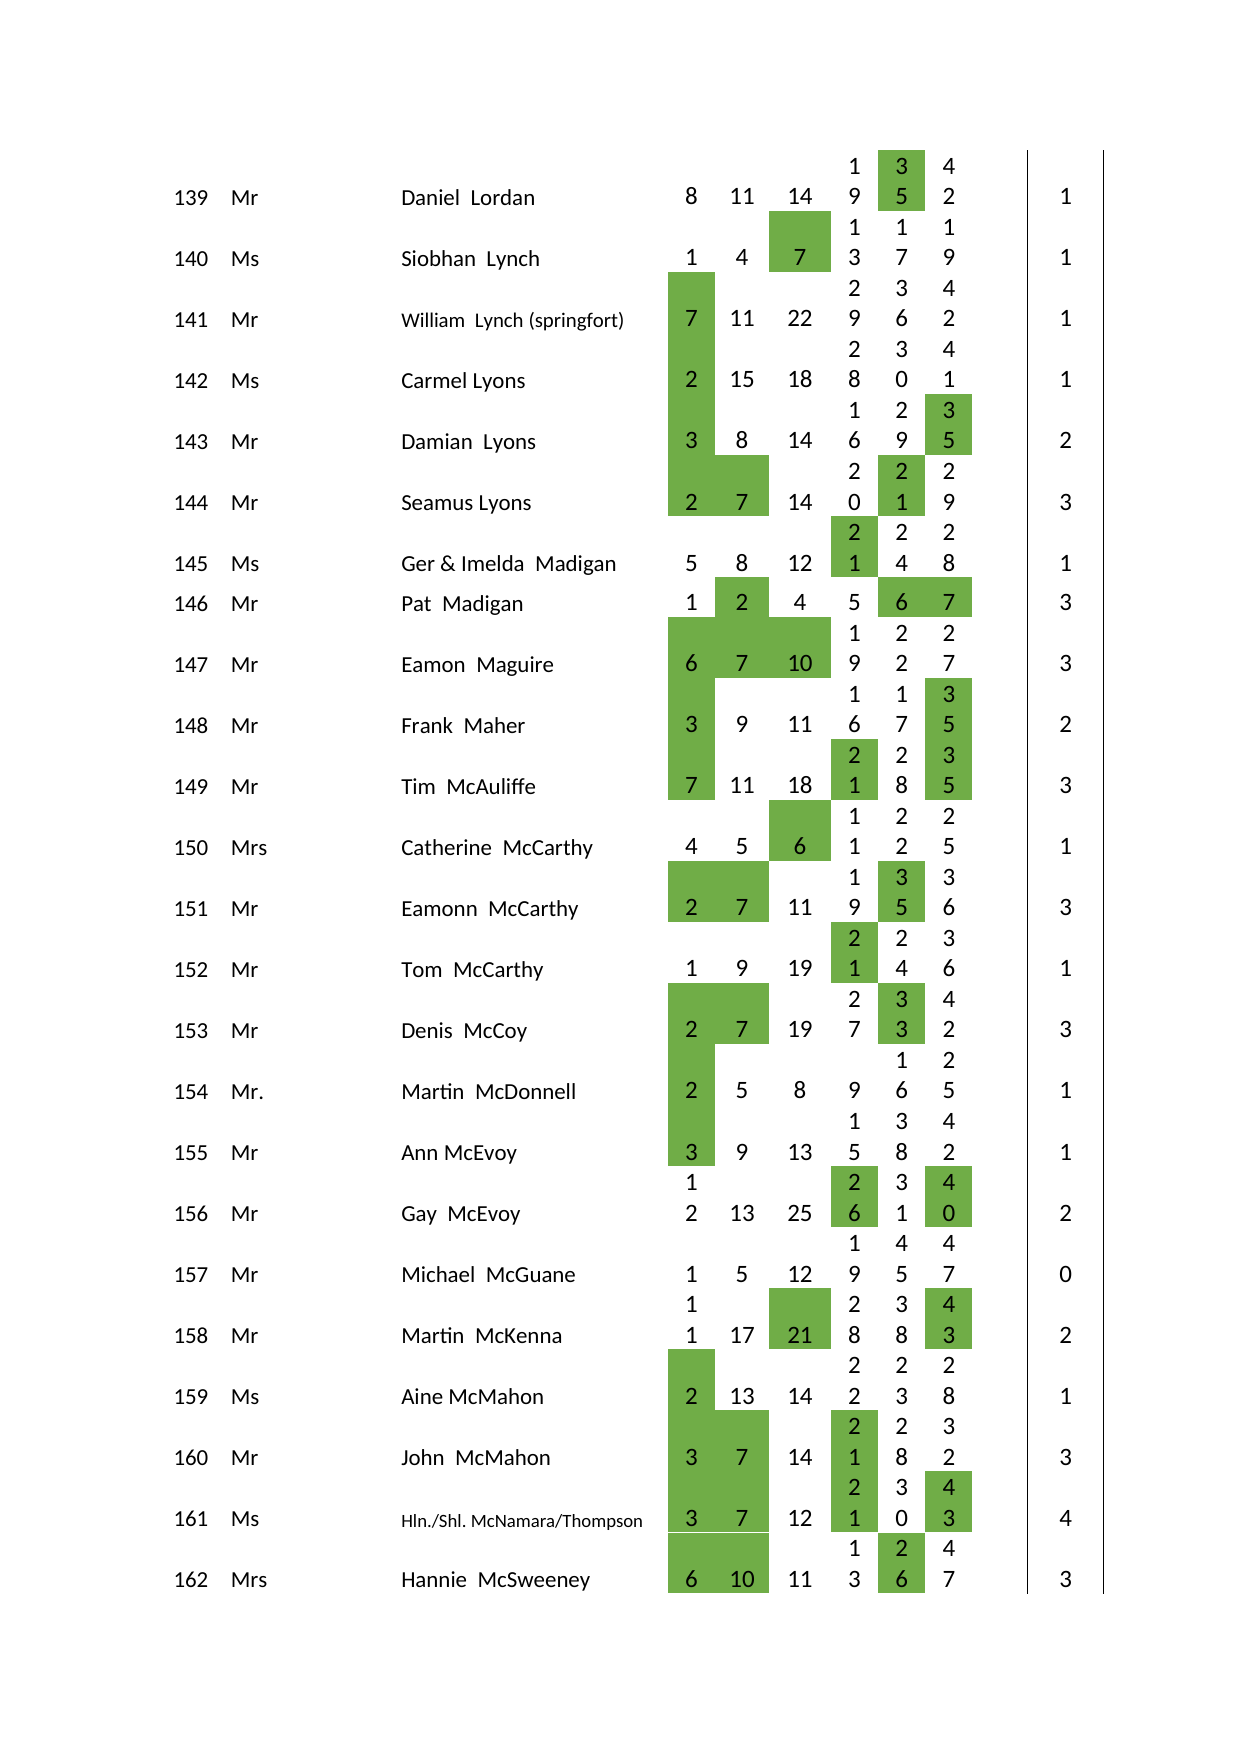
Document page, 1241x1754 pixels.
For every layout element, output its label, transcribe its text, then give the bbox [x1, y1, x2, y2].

table_cell 142 [160, 333, 219, 394]
table_cell [972, 1288, 1027, 1349]
table_cell 7 [925, 577, 972, 617]
table_cell 19 [831, 617, 878, 678]
table_cell 13 [831, 211, 878, 272]
table_cell 1 [1028, 333, 1103, 394]
table_cell 35 [925, 739, 972, 800]
table_cell 5 [715, 1227, 769, 1288]
table_cell Aine McMahon [390, 1349, 668, 1410]
table_cell 8 [715, 394, 769, 455]
table_cell 3 [1028, 617, 1103, 678]
table_cell 28 [925, 1349, 972, 1410]
table_cell Mr [219, 922, 390, 983]
table_cell Mr [219, 1410, 390, 1471]
table_cell 7 [715, 1410, 769, 1471]
table_cell 6 [668, 617, 715, 678]
table_cell 3 [668, 394, 715, 455]
table_cell 5 [668, 516, 715, 577]
table_cell [972, 922, 1027, 983]
table_cell 19 [831, 150, 878, 211]
table_cell Mr [219, 1166, 390, 1227]
table_cell Mr [219, 394, 390, 455]
table_cell 1 [1028, 922, 1103, 983]
table_cell 16 [878, 1044, 925, 1105]
table_cell 13 [831, 1533, 878, 1593]
table_cell [972, 333, 1027, 394]
table_cell 2 [668, 455, 715, 516]
table_cell 2 [668, 861, 715, 922]
table_cell 1 [668, 1227, 715, 1288]
table_cell 12 [769, 1227, 831, 1288]
table_cell [972, 1471, 1027, 1532]
table_cell 42 [925, 1105, 972, 1166]
table_cell 7 [715, 983, 769, 1044]
table_cell 1 [1028, 516, 1103, 577]
table_cell 14 [769, 394, 831, 455]
table_cell 1 [1028, 211, 1103, 272]
table_cell 35 [925, 678, 972, 739]
table_cell 1 [668, 577, 715, 617]
table_cell 1 [1028, 800, 1103, 861]
table_cell 22 [831, 1349, 878, 1410]
table_cell 16 [831, 394, 878, 455]
table_cell 25 [925, 800, 972, 861]
table_cell 158 [160, 1288, 219, 1349]
table_cell 11 [715, 272, 769, 333]
table_cell 154 [160, 1044, 219, 1105]
table_cell 149 [160, 739, 219, 800]
table_cell 25 [769, 1166, 831, 1227]
table_cell [972, 150, 1027, 211]
table_cell 3 [1028, 1410, 1103, 1471]
table_cell 28 [925, 516, 972, 577]
table_cell [972, 617, 1027, 678]
table_cell [972, 211, 1027, 272]
table_cell 3 [668, 678, 715, 739]
table_cell 19 [925, 211, 972, 272]
table_cell 1 [1028, 1044, 1103, 1105]
table_cell 140 [160, 211, 219, 272]
table_cell 2 [1028, 678, 1103, 739]
table_cell 3 [1028, 739, 1103, 800]
table_cell 23 [878, 1349, 925, 1410]
table_cell 24 [878, 922, 925, 983]
table_cell 14 [769, 1410, 831, 1471]
table_cell 36 [878, 272, 925, 333]
table_cell 3 [1028, 577, 1103, 617]
table_cell Mr [219, 577, 390, 617]
table_cell 21 [831, 922, 878, 983]
table_cell 3 [668, 1410, 715, 1471]
table_cell 153 [160, 983, 219, 1044]
table_cell 7 [769, 211, 831, 272]
table_cell Hannie McSweeney [390, 1533, 668, 1593]
table_cell 143 [160, 394, 219, 455]
table_cell 162 [160, 1533, 219, 1593]
table_cell 1 [668, 211, 715, 272]
table_cell 28 [831, 333, 878, 394]
table_cell 7 [668, 272, 715, 333]
table_cell Eamon Maguire [390, 617, 668, 678]
table_cell [972, 1044, 1027, 1105]
table_cell 22 [878, 800, 925, 861]
table_cell Gay McEvoy [390, 1166, 668, 1227]
table_cell 139 [160, 150, 219, 211]
table_cell 6 [878, 577, 925, 617]
table_cell 11 [831, 800, 878, 861]
table_cell 25 [925, 1044, 972, 1105]
table_cell Mr [219, 678, 390, 739]
table_cell 29 [831, 272, 878, 333]
table_cell 27 [925, 617, 972, 678]
table_cell 3 [668, 1105, 715, 1166]
table_cell Martin McKenna [390, 1288, 668, 1349]
table_cell Ger & Imelda Madigan [390, 516, 668, 577]
table_cell 28 [878, 1410, 925, 1471]
table_cell 13 [769, 1105, 831, 1166]
table_cell Michael McGuane [390, 1227, 668, 1288]
table_cell 7 [715, 861, 769, 922]
table_cell [972, 678, 1027, 739]
table_cell 11 [769, 1533, 831, 1593]
table_cell 1 [1028, 1349, 1103, 1410]
table_cell [972, 394, 1027, 455]
table_cell 4 [715, 211, 769, 272]
table_cell 160 [160, 1410, 219, 1471]
table_cell [972, 739, 1027, 800]
table_cell Damian Lyons [390, 394, 668, 455]
table_cell 30 [878, 1471, 925, 1532]
table_cell 11 [769, 861, 831, 922]
table_cell 12 [769, 1471, 831, 1532]
table_cell 2 [715, 577, 769, 617]
table_cell Denis McCoy [390, 983, 668, 1044]
table_cell 3 [1028, 1533, 1103, 1593]
table_cell 152 [160, 922, 219, 983]
table_cell Pat Madigan [390, 577, 668, 617]
table_cell 4 [1028, 1471, 1103, 1532]
table_cell 32 [925, 1410, 972, 1471]
table_cell 21 [831, 1410, 878, 1471]
table_cell 151 [160, 861, 219, 922]
table_cell 21 [878, 455, 925, 516]
table_cell 21 [831, 516, 878, 577]
table_cell 19 [769, 922, 831, 983]
table_cell 3 [1028, 983, 1103, 1044]
table_cell 2 [1028, 1166, 1103, 1227]
table_cell 5 [831, 577, 878, 617]
table_cell 141 [160, 272, 219, 333]
table_cell Mr [219, 861, 390, 922]
table_cell 14 [769, 1349, 831, 1410]
table_cell Ms [219, 333, 390, 394]
table_cell 2 [1028, 1288, 1103, 1349]
table_cell 1 [1028, 150, 1103, 211]
table_cell 8 [769, 1044, 831, 1105]
table_cell [972, 272, 1027, 333]
table_cell 6 [769, 800, 831, 861]
table_cell 159 [160, 1349, 219, 1410]
table_cell 38 [878, 1288, 925, 1349]
table_cell [972, 983, 1027, 1044]
table_cell 9 [715, 678, 769, 739]
table_cell 11 [715, 739, 769, 800]
table_cell Mr [219, 1227, 390, 1288]
table_cell Ms [219, 211, 390, 272]
table_cell 12 [668, 1166, 715, 1227]
table_cell Mrs [219, 800, 390, 861]
table_cell John McMahon [390, 1410, 668, 1471]
table_cell Siobhan Lynch [390, 211, 668, 272]
table_cell 35 [925, 394, 972, 455]
table_cell 18 [769, 333, 831, 394]
table_cell 17 [878, 678, 925, 739]
table_cell 42 [925, 272, 972, 333]
table_cell Carmel Lyons [390, 333, 668, 394]
table_cell 12 [769, 516, 831, 577]
table_cell 3 [1028, 861, 1103, 922]
table_cell William Lynch (springfort) [390, 272, 668, 333]
table_cell 5 [715, 800, 769, 861]
table_cell Mr [219, 983, 390, 1044]
table_cell 144 [160, 455, 219, 516]
table_cell 19 [831, 1227, 878, 1288]
table_cell Mr [219, 617, 390, 678]
table_cell 47 [925, 1533, 972, 1593]
table_cell 30 [878, 333, 925, 394]
table_cell 0 [1028, 1227, 1103, 1288]
table_cell 21 [769, 1288, 831, 1349]
table_cell 47 [925, 1227, 972, 1288]
table_cell 1 [1028, 272, 1103, 333]
table_cell 10 [715, 1533, 769, 1593]
table_cell Ms [219, 516, 390, 577]
table_cell 35 [878, 150, 925, 211]
table_cell 40 [925, 1166, 972, 1227]
table_cell 42 [925, 983, 972, 1044]
table_cell 33 [878, 983, 925, 1044]
table_cell 17 [878, 211, 925, 272]
table_cell 45 [878, 1227, 925, 1288]
table_cell 5 [715, 1044, 769, 1105]
table_cell 26 [831, 1166, 878, 1227]
table_cell 28 [878, 739, 925, 800]
table_cell 29 [878, 394, 925, 455]
table_cell 38 [878, 1105, 925, 1166]
table_cell 2 [1028, 394, 1103, 455]
table_cell 20 [831, 455, 878, 516]
table_cell 147 [160, 617, 219, 678]
table_cell Ann McEvoy [390, 1105, 668, 1166]
table_cell 9 [715, 922, 769, 983]
table_cell 6 [668, 1533, 715, 1593]
table_cell Ms [219, 1349, 390, 1410]
table_cell 3 [1028, 455, 1103, 516]
table_cell Tim McAuliffe [390, 739, 668, 800]
table_cell 36 [925, 922, 972, 983]
table_cell 7 [715, 455, 769, 516]
table_cell [972, 1105, 1027, 1166]
table_cell 31 [878, 1166, 925, 1227]
table_cell [972, 1410, 1027, 1471]
table_cell Catherine McCarthy [390, 800, 668, 861]
table_cell 9 [831, 1044, 878, 1105]
table_cell 7 [668, 739, 715, 800]
table_cell 15 [715, 333, 769, 394]
table_cell 21 [831, 739, 878, 800]
table_cell [972, 516, 1027, 577]
table_cell 155 [160, 1105, 219, 1166]
table_cell 22 [878, 617, 925, 678]
table_cell 145 [160, 516, 219, 577]
table_cell 10 [769, 617, 831, 678]
table_cell Mr [219, 1105, 390, 1166]
table_cell 150 [160, 800, 219, 861]
table_cell 1 [668, 922, 715, 983]
table_cell 42 [925, 150, 972, 211]
table_cell 7 [715, 617, 769, 678]
table_cell [972, 455, 1027, 516]
table_cell 43 [925, 1471, 972, 1532]
table_cell 21 [831, 1471, 878, 1532]
table_cell Tom McCarthy [390, 922, 668, 983]
table_cell Mr [219, 455, 390, 516]
table_cell 2 [668, 1044, 715, 1105]
table_cell [972, 1533, 1027, 1593]
table_cell [972, 577, 1027, 617]
table_cell 19 [769, 983, 831, 1044]
table_cell Mr [219, 150, 390, 211]
table_cell 2 [668, 983, 715, 1044]
table_cell 24 [878, 516, 925, 577]
table_cell 35 [878, 861, 925, 922]
table_cell [972, 800, 1027, 861]
table_cell 27 [831, 983, 878, 1044]
table_cell Seamus Lyons [390, 455, 668, 516]
table_cell 157 [160, 1227, 219, 1288]
table_cell 2 [668, 1349, 715, 1410]
table_cell 43 [925, 1288, 972, 1349]
table_cell 4 [668, 800, 715, 861]
table_cell 161 [160, 1471, 219, 1532]
table_cell 15 [831, 1105, 878, 1166]
table_cell 26 [878, 1533, 925, 1593]
table_cell [972, 1166, 1027, 1227]
table_cell 19 [831, 861, 878, 922]
table_cell 29 [925, 455, 972, 516]
table_cell 4 [769, 577, 831, 617]
table_cell Martin McDonnell [390, 1044, 668, 1105]
table_cell Frank Maher [390, 678, 668, 739]
table_cell [972, 1227, 1027, 1288]
table_cell 11 [715, 150, 769, 211]
table_cell 11 [769, 678, 831, 739]
table_cell 148 [160, 678, 219, 739]
table_cell Ms [219, 1471, 390, 1532]
table_cell [972, 1349, 1027, 1410]
table_cell Hln./Shl. McNamara/Thompson [390, 1471, 668, 1532]
table_cell 9 [715, 1105, 769, 1166]
table_cell 3 [668, 1471, 715, 1532]
table_cell 2 [668, 333, 715, 394]
table_cell 11 [668, 1288, 715, 1349]
table_cell 8 [715, 516, 769, 577]
table_cell Mrs [219, 1533, 390, 1593]
table_cell 1 [1028, 1105, 1103, 1166]
table_cell 156 [160, 1166, 219, 1227]
table_cell 146 [160, 577, 219, 617]
table_cell 13 [715, 1349, 769, 1410]
table_cell 17 [715, 1288, 769, 1349]
table_cell Mr [219, 739, 390, 800]
table_cell Mr [219, 272, 390, 333]
table_cell 14 [769, 455, 831, 516]
table_cell 7 [715, 1471, 769, 1532]
table_cell 18 [769, 739, 831, 800]
table_cell 13 [715, 1166, 769, 1227]
table_cell 28 [831, 1288, 878, 1349]
table_cell 8 [668, 150, 715, 211]
table_cell 14 [769, 150, 831, 211]
table_cell [972, 861, 1027, 922]
table_cell 16 [831, 678, 878, 739]
table_cell 36 [925, 861, 972, 922]
table_cell Eamonn McCarthy [390, 861, 668, 922]
table_cell 41 [925, 333, 972, 394]
table_cell Mr [219, 1288, 390, 1349]
table_cell Daniel Lordan [390, 150, 668, 211]
table_cell Mr. [219, 1044, 390, 1105]
table_cell 22 [769, 272, 831, 333]
